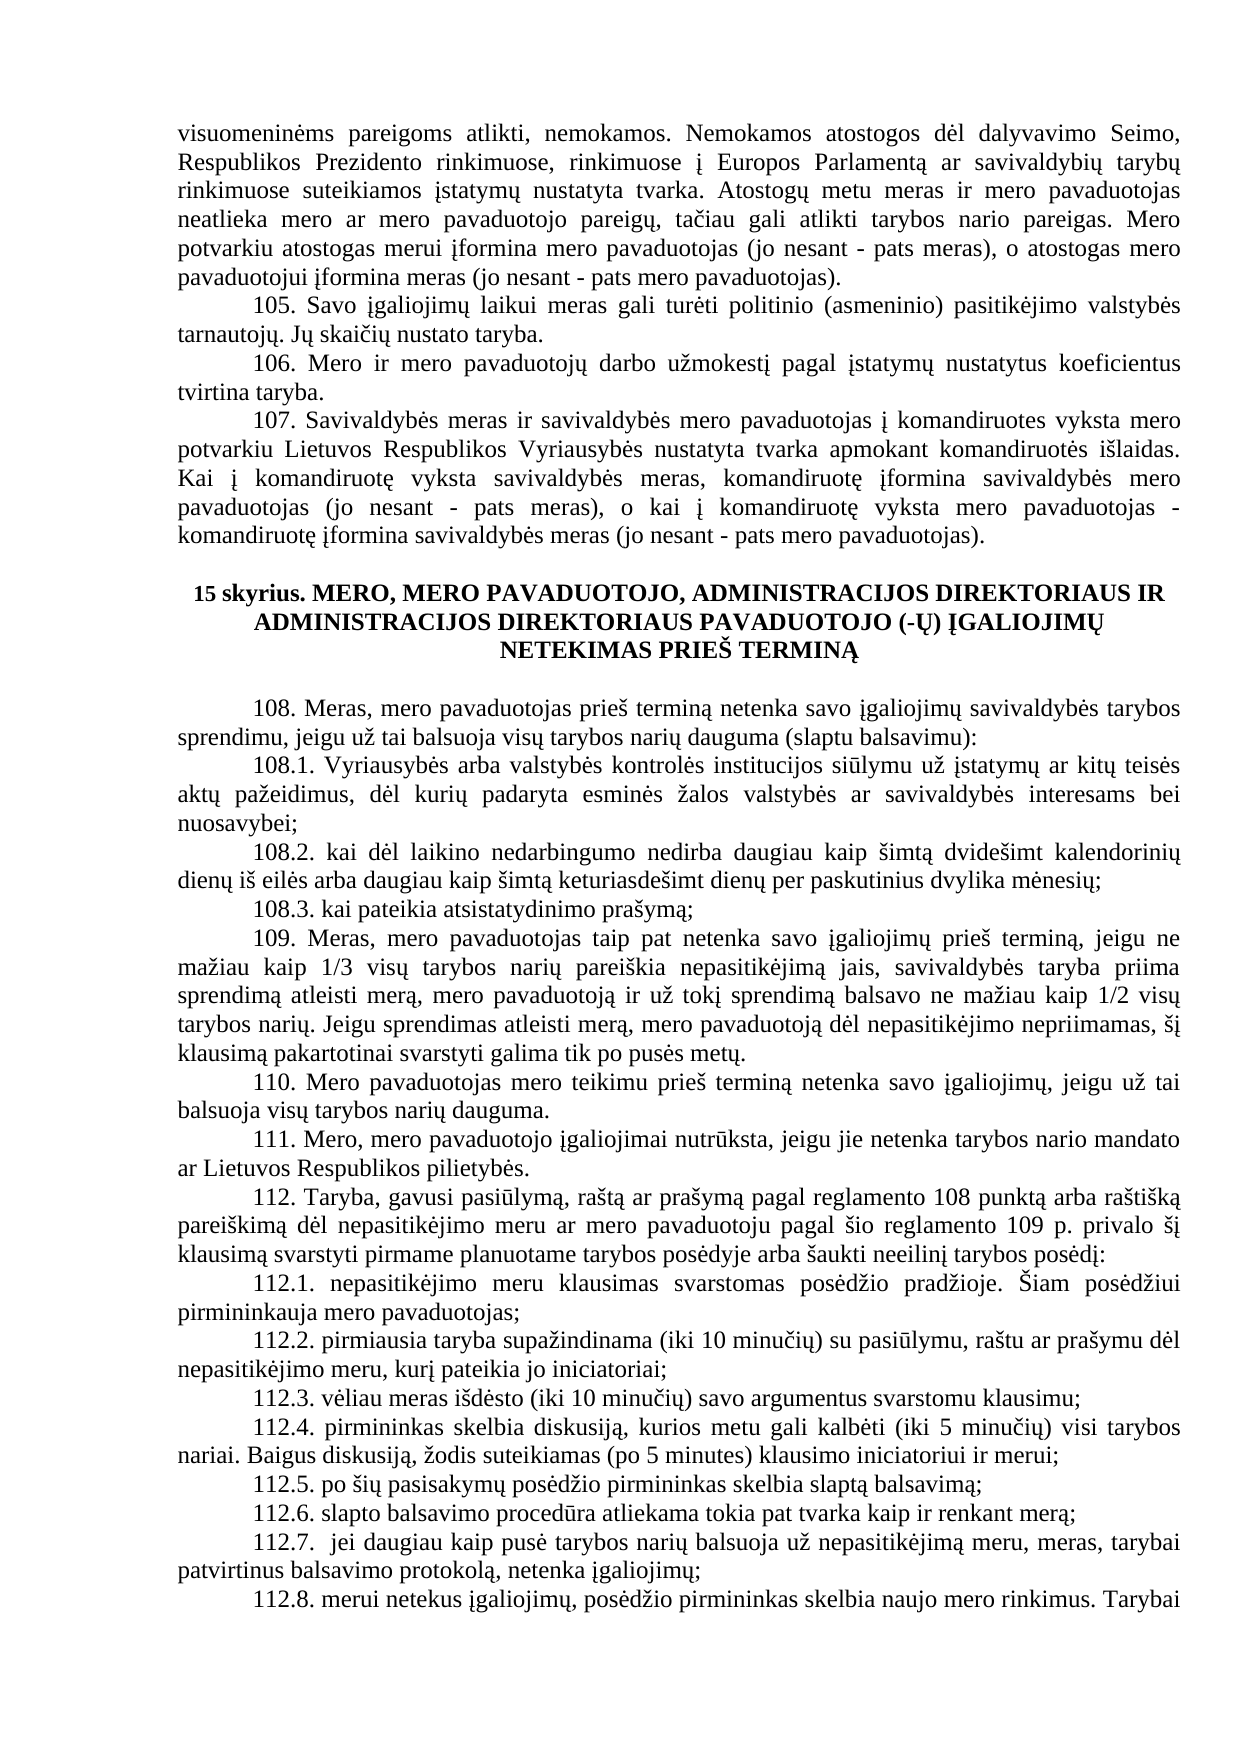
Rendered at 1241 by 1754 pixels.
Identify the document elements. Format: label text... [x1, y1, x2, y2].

text 112.7. jei daugiau kaip pusė tarybos narių balsuoja už nepasitikėjimą meru, meras, tarybai patvirtinus balsavimo protokolą, netenka įgaliojimų; [177, 1527, 1181, 1584]
text 112.3. vėliau meras išdėsto (iki 10 minučių) savo argumentus svarstomu klausimu; [177, 1383, 1181, 1412]
text 112.1. nepasitikėjimo meru klausimas svarstomas posėdžio pradžioje. Šiam posėdžiui pirmininkauja mero pavaduotojas; [177, 1268, 1181, 1326]
text 107. Savivaldybės meras ir savivaldybės mero pavaduotojas į komandiruotes vyksta mero potvarkiu Lietuvos Respublikos Vyriausybės nustatyta tvarka apmokant komandiruotės išlaidas. Kai į komandiruotę vyksta savivaldybės meras, komandiruotę įformina savivaldybės mero pavaduotojas (jo nesant - pats meras), o kai į komandiruotę vyksta mero pavaduotojas - komandiruotę įformina savivaldybės meras (jo nesant - pats mero pavaduotojas). [177, 406, 1181, 549]
text 108.1. Vyriausybės arba valstybės kontrolės institucijos siūlymu už įstatymų ar kitų teisės aktų pažeidimus, dėl kurių padaryta esminės žalos valstybės ar savivaldybės interesams bei nuosavybei; [177, 751, 1181, 837]
text 105. Savo įgaliojimų laikui meras gali turėti politinio (asmeninio) pasitikėjimo valstybės tarnautojų. Jų skaičių nustato taryba. [177, 291, 1181, 348]
text 112.5. po šių pasisakymų posėdžio pirmininkas skelbia slaptą balsavimą; [177, 1469, 1181, 1498]
text 112.6. slapto balsavimo procedūra atliekama tokia pat tvarka kaip ir renkant merą; [177, 1498, 1181, 1527]
text 112.8. merui netekus įgaliojimų, posėdžio pirmininkas skelbia naujo mero rinkimus. Tarybai [177, 1584, 1181, 1613]
text 111. Mero, mero pavaduotojo įgaliojimai nutrūksta, jeigu jie netenka tarybos nario mandato ar Lietuvos Respublikos pilietybės. [177, 1124, 1181, 1182]
text 112.4. pirmininkas skelbia diskusiją, kurios metu gali kalbėti (iki 5 minučių) visi tarybos nariai. Baigus diskusiją, žodis suteikiamas (po 5 minutes) klausimo iniciatoriui ir merui; [177, 1412, 1181, 1469]
text 108. Meras, mero pavaduotojas prieš terminą netenka savo įgaliojimų savivaldybės tarybos sprendimu, jeigu už tai balsuoja visų tarybos narių dauguma (slaptu balsavimu): [177, 693, 1181, 751]
text 110. Mero pavaduotojas mero teikimu prieš terminą netenka savo įgaliojimų, jeigu už tai balsuoja visų tarybos narių dauguma. [177, 1067, 1181, 1124]
text 108.3. kai pateikia atsistatydinimo prašymą; [177, 894, 1181, 923]
text 108.2. kai dėl laikino nedarbingumo nedirba daugiau kaip šimtą dvidešimt kalendorinių dienų iš eilės arba daugiau kaip šimtą keturiasdešimt dienų per paskutinius dvylika mėnesių; [177, 837, 1181, 894]
text 112.2. pirmiausia taryba supažindinama (iki 10 minučių) su pasiūlymu, raštu ar prašymu dėl nepasitikėjimo meru, kurį pateikia jo iniciatoriai; [177, 1326, 1181, 1383]
text 106. Mero ir mero pavaduotojų darbo užmokestį pagal įstatymų nustatytus koeficientus tvirtina taryba. [177, 348, 1181, 406]
text 109. Meras, mero pavaduotojas taip pat netenka savo įgaliojimų prieš terminą, jeigu ne mažiau kaip 1/3 visų tarybos narių pareiškia nepasitikėjimą jais, savivaldybės taryba priima sprendimą atleisti merą, mero pavaduotoją ir už tokį sprendimą balsavo ne mažiau kaip 1/2 visų tarybos narių. Jeigu sprendimas atleisti merą, mero pavaduotoją dėl nepasitikėjimo nepriimamas, šį klausimą pakartotinai svarstyti galima tik po pusės metų. [177, 923, 1181, 1067]
text visuomeninėms pareigoms atlikti, nemokamos. Nemokamos atostogos dėl dalyvavimo Seimo, Respublikos Prezidento rinkimuose, rinkimuose į Europos Parlamentą ar savivaldybių tarybų rinkimuose suteikiamos įstatymų nustatyta tvarka. Atostogų metu meras ir mero pavaduotojas neatlieka mero ar mero pavaduotojo pareigų, tačiau gali atlikti tarybos nario pareigas. Mero potvarkiu atostogas merui įformina mero pavaduotojas (jo nesant - pats meras), o atostogas mero pavaduotojui įformina meras (jo nesant - pats mero pavaduotojas). [177, 118, 1181, 291]
text 15 skyrius. MERO, MERO PAVADUOTOJO, ADMINISTRACIJOS DIREKTORIAUS IR ADMINISTRACIJOS DIREKTORIAUS PAVADUOTOJO (-Ų) ĮGALIOJIMŲ NETEKIMAS PRIEŠ TERMINĄ [177, 578, 1181, 664]
text 112. Taryba, gavusi pasiūlymą, raštą ar prašymą pagal reglamento 108 punktą arba raštišką pareiškimą dėl nepasitikėjimo meru ar mero pavaduotoju pagal šio reglamento 109 p. privalo šį klausimą svarstyti pirmame planuotame tarybos posėdyje arba šaukti neeilinį tarybos posėdį: [177, 1182, 1181, 1268]
